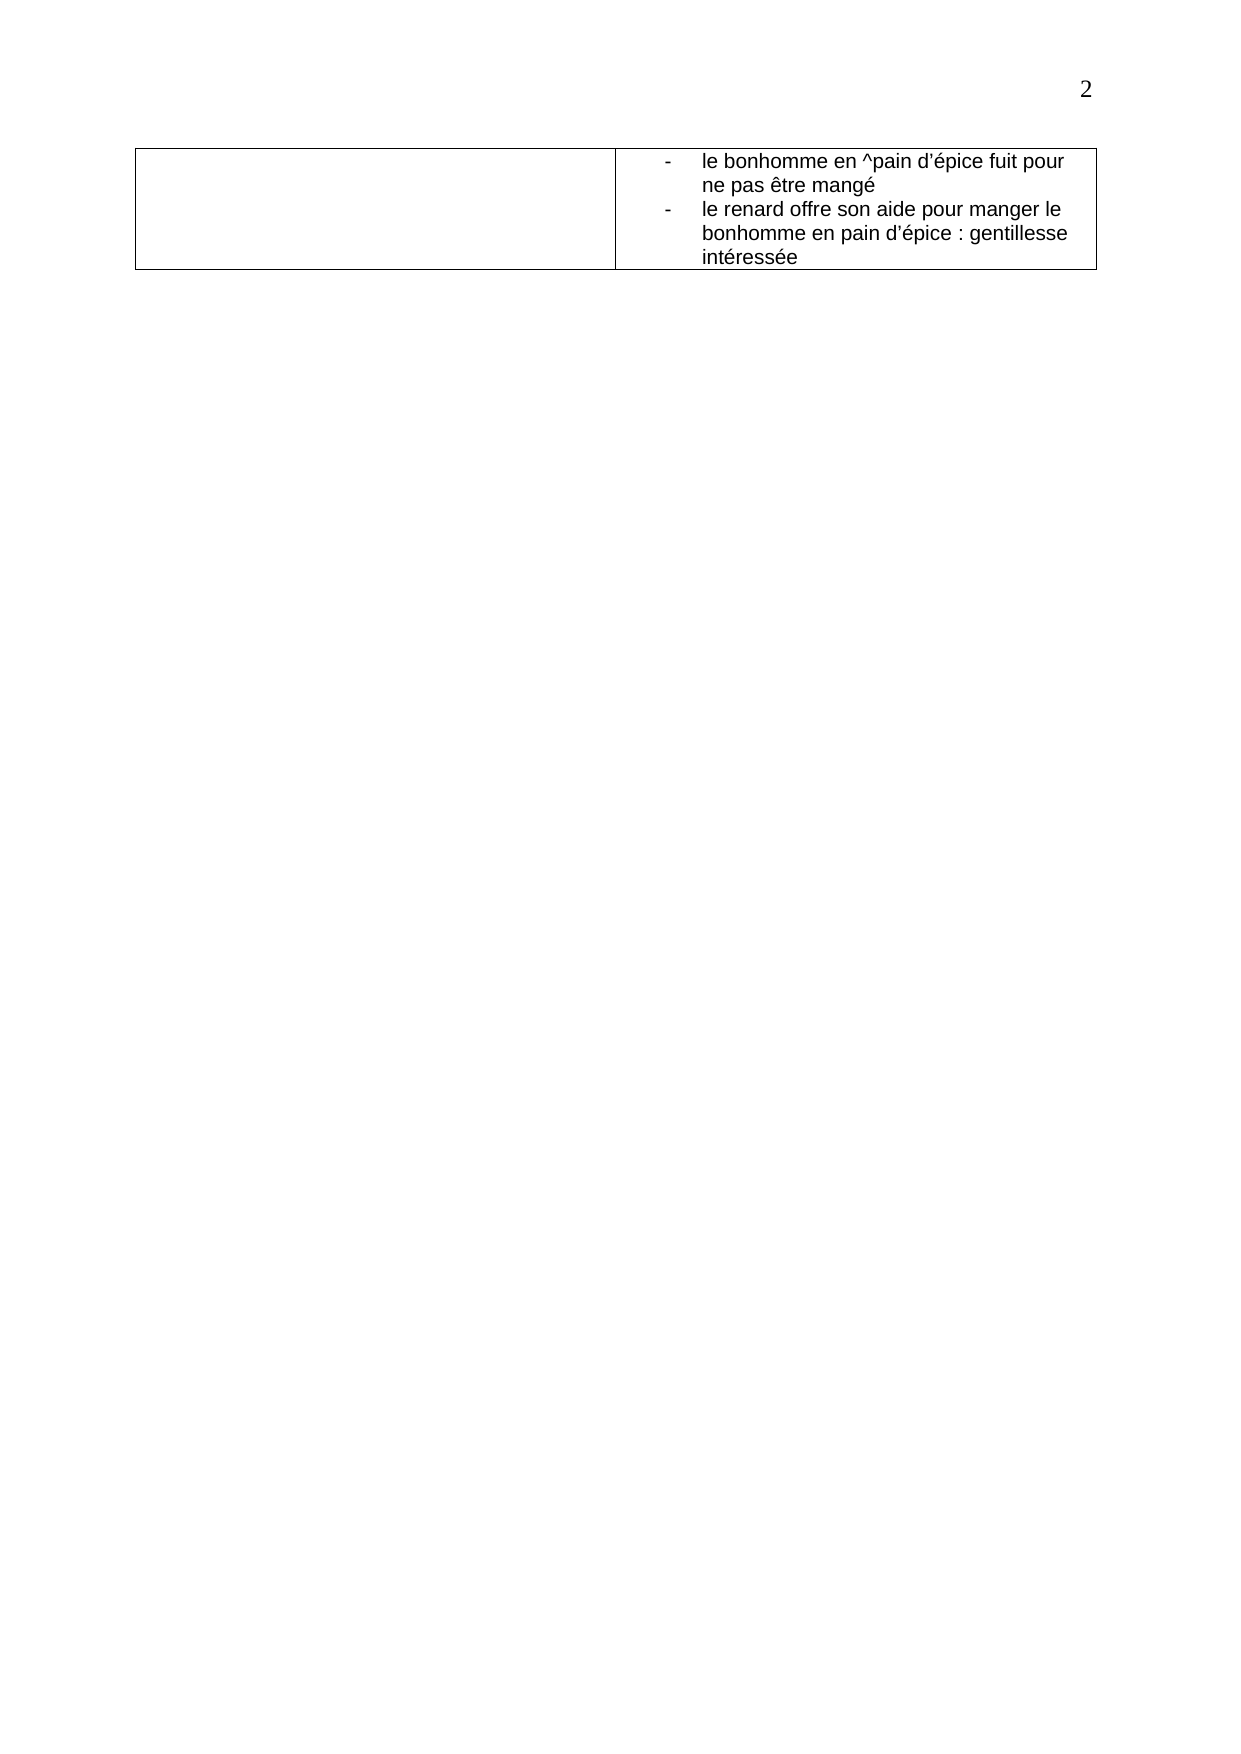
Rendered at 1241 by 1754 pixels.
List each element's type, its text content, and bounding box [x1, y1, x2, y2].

table_cell le bonhomme en ^pain d’épice fuit pour ne pas être mangé le renard offre son aide pour manger le bonhomme en pain d’épice : gentillesse intéressée [616, 149, 1096, 268]
table_cell [136, 149, 615, 268]
